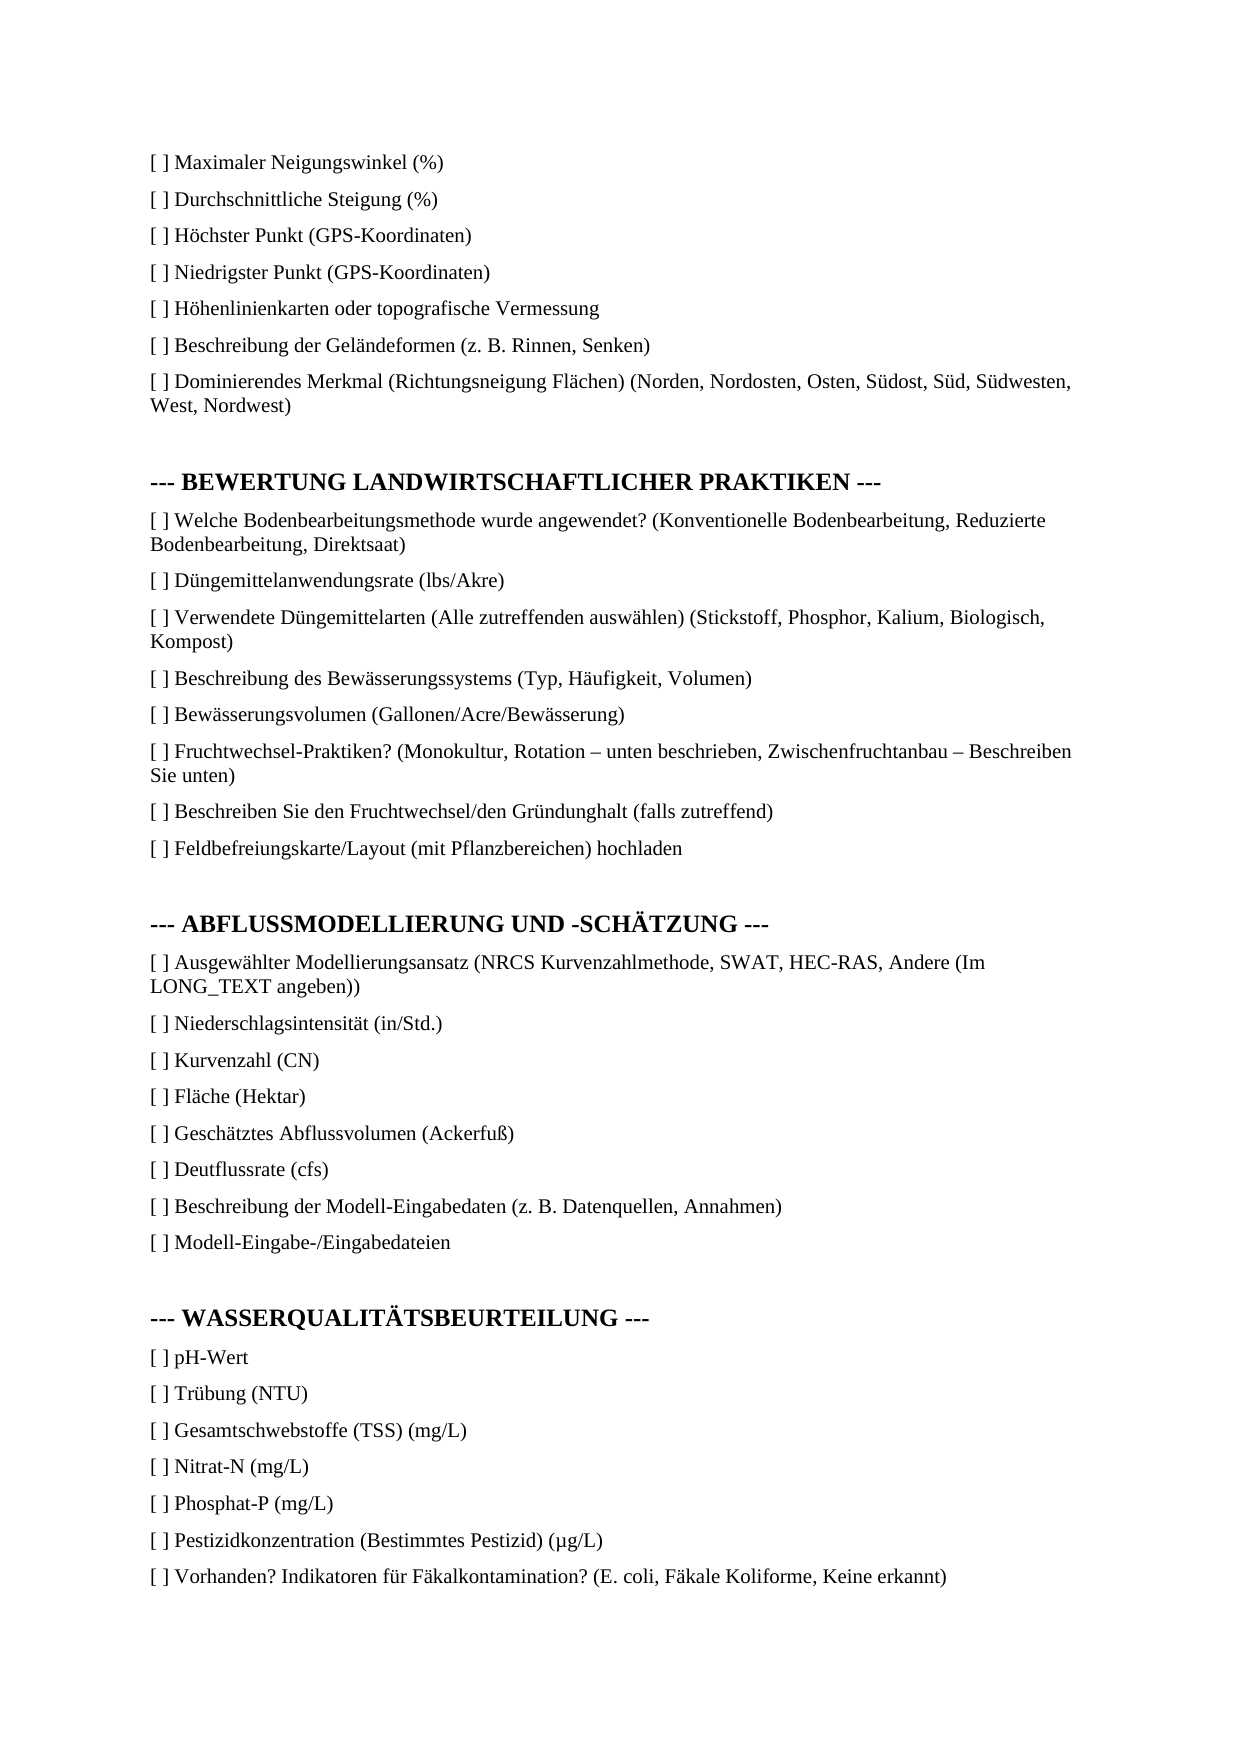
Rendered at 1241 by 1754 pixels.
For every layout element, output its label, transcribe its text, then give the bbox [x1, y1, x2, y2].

text [ ] Durchschnittliche Steigung (%) [150, 187, 1090, 211]
text [ ] Niedrigster Punkt (GPS-Koordinaten) [150, 260, 1090, 284]
text [ ] Gesamtschwebstoffe (TSS) (mg/L) [150, 1418, 1090, 1442]
text [ ] Nitrat-N (mg/L) [150, 1454, 1090, 1478]
text [ ] Höhenlinienkarten oder topografische Vermessung [150, 296, 1090, 320]
text --- WASSERQUALITÄTSBEURTEILUNG --- [150, 1303, 1090, 1332]
text [ ] Pestizidkonzentration (Bestimmtes Pestizid) (µg/L) [150, 1527, 1090, 1552]
text [ ] pH-Wert [150, 1345, 1090, 1369]
text [ ] Maximaler Neigungswinkel (%) [150, 150, 1090, 174]
text [ ] Beschreibung der Geländeformen (z. B. Rinnen, Senken) [150, 333, 1090, 357]
text [ ] Bewässerungsvolumen (Gallonen/Acre/Bewässerung) [150, 702, 1090, 726]
text [ ] Düngemittelanwendungsrate (lbs/Akre) [150, 568, 1090, 592]
text [ ] Welche Bodenbearbeitungsmethode wurde angewendet? (Konventionelle Bodenbearbeitung, Reduzierte Bodenbearbeitung, Direktsaat) [150, 508, 1090, 556]
text [ ] Dominierendes Merkmal (Richtungsneigung Flächen) (Norden, Nordosten, Osten, Südost, Süd, Südwesten, West, Nordwest) [150, 369, 1090, 417]
text [ ] Kurvenzahl (CN) [150, 1047, 1090, 1072]
text [ ] Trübung (NTU) [150, 1381, 1090, 1405]
text [ ] Niederschlagsintensität (in/Std.) [150, 1011, 1090, 1035]
text [ ] Fruchtwechsel-Praktiken? (Monokultur, Rotation – unten beschrieben, Zwischenfruchtanbau – Beschreiben Sie unten) [150, 739, 1090, 787]
text --- BEWERTUNG LANDWIRTSCHAFTLICHER PRAKTIKEN --- [150, 467, 1090, 495]
text --- ABFLUSSMODELLIERUNG UND -SCHÄTZUNG --- [150, 909, 1090, 938]
text [ ] Modell-Eingabe-/Eingabedateien [150, 1230, 1090, 1254]
text [ ] Phosphat-P (mg/L) [150, 1491, 1090, 1515]
text [ ] Feldbefreiungskarte/Layout (mit Pflanzbereichen) hochladen [150, 836, 1090, 860]
text [ ] Beschreiben Sie den Fruchtwechsel/den Gründunghalt (falls zutreffend) [150, 799, 1090, 823]
text [ ] Deutflussrate (cfs) [150, 1157, 1090, 1181]
text [ ] Verwendete Düngemittelarten (Alle zutreffenden auswählen) (Stickstoff, Phosphor, Kalium, Biologisch, Kompost) [150, 605, 1090, 653]
text [ ] Vorhanden? Indikatoren für Fäkalkontamination? (E. coli, Fäkale Koliforme, Keine erkannt) [150, 1564, 1090, 1588]
text [ ] Fläche (Hektar) [150, 1084, 1090, 1108]
text [ ] Beschreibung des Bewässerungssystems (Typ, Häufigkeit, Volumen) [150, 666, 1090, 690]
text [ ] Geschätztes Abflussvolumen (Ackerfuß) [150, 1121, 1090, 1145]
text [ ] Höchster Punkt (GPS-Koordinaten) [150, 223, 1090, 247]
text [ ] Beschreibung der Modell-Eingabedaten (z. B. Datenquellen, Annahmen) [150, 1194, 1090, 1218]
text [ ] Ausgewählter Modellierungsansatz (NRCS Kurvenzahlmethode, SWAT, HEC-RAS, Andere (Im LONG_TEXT angeben)) [150, 950, 1090, 998]
